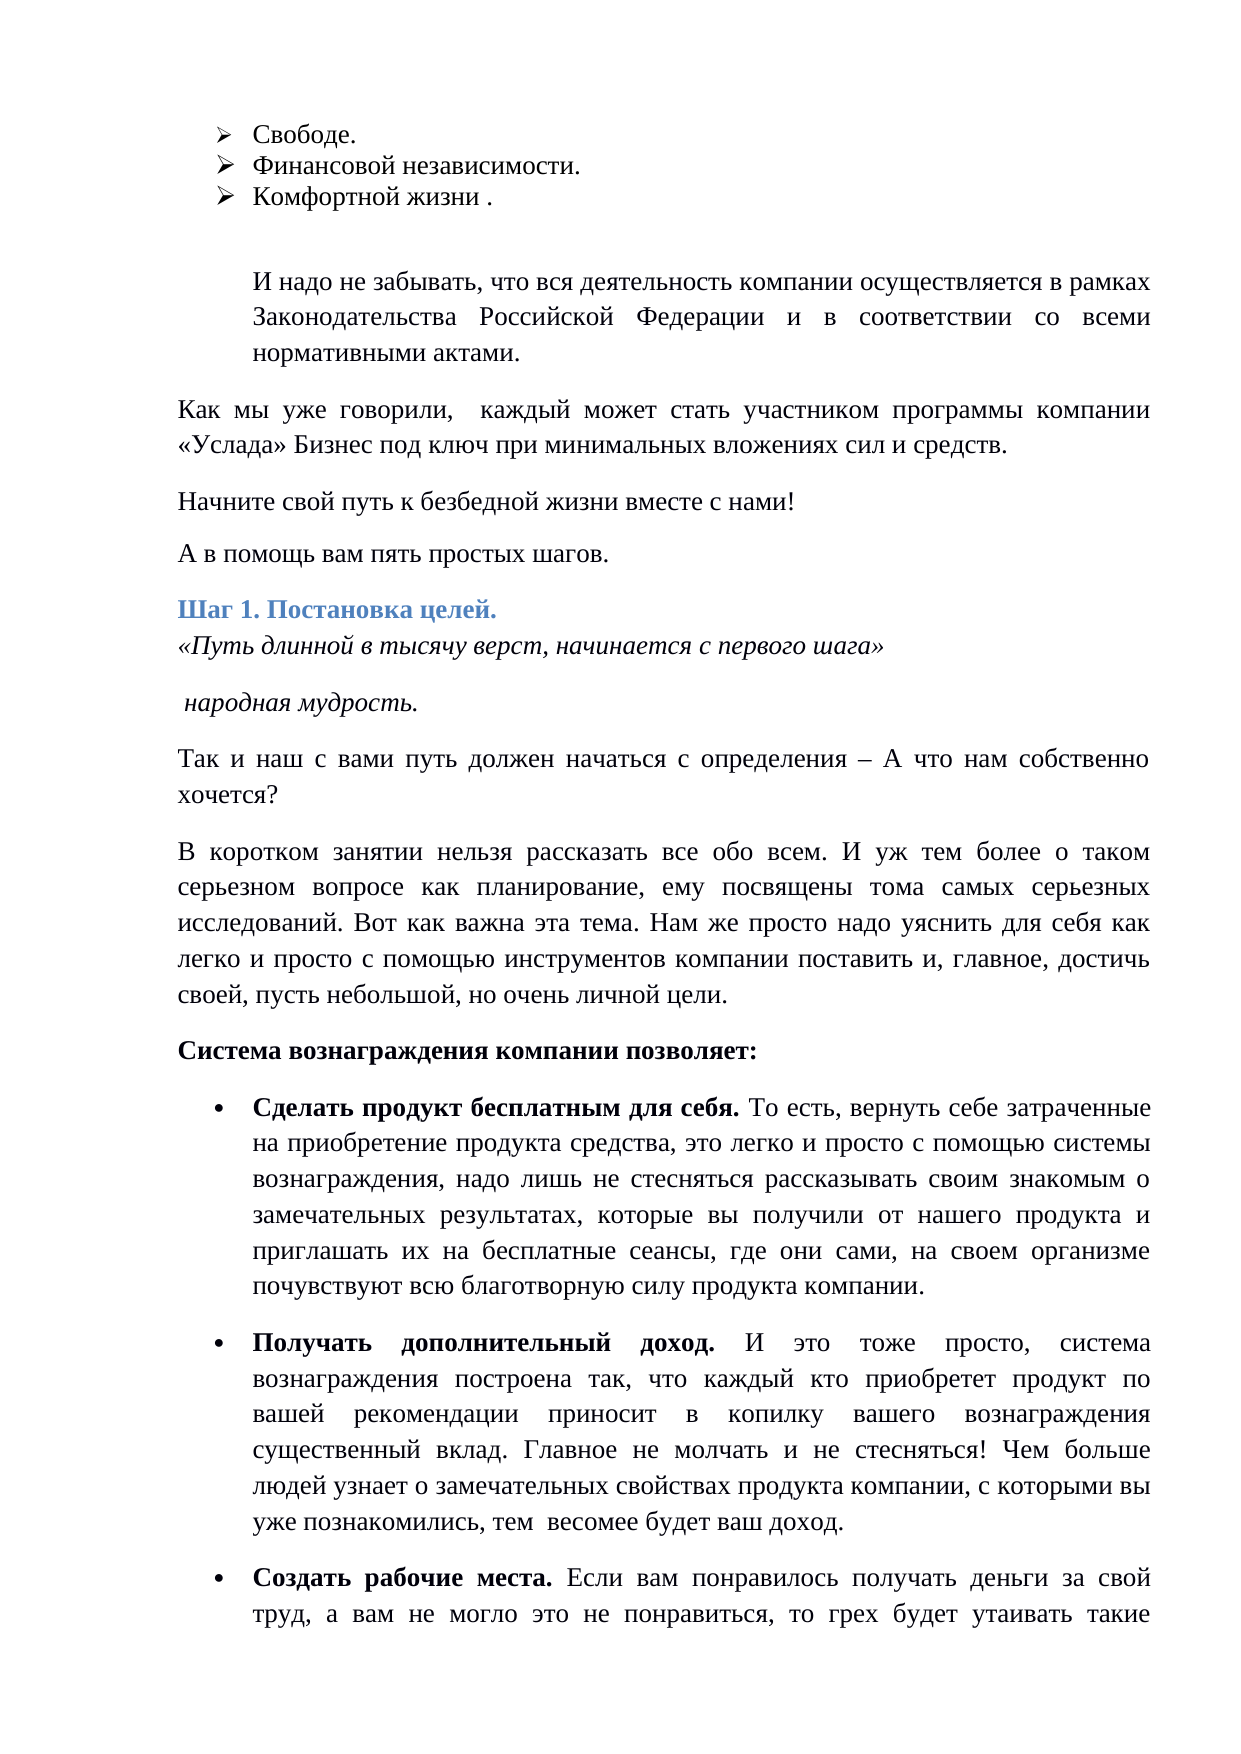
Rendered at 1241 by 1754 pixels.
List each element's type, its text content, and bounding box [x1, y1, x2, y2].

list Создать рабочие места. Если вам понравилось получать деньги за свой труд, а вам не могло это не понравиться, то грех будет утаивать такие [215, 1561, 1152, 1628]
text А в помощь вам пять простых шагов. [177, 537, 1152, 568]
text народная мудрость. [177, 686, 1152, 717]
text В коротком занятии нельзя рассказать все обо всем. И уж тем более о таком серьезном вопросе как планирование, ему посвящены тома самых серьезных исследований. Вот как важна эта тема. Нам же просто надо уяснить для себя как легко и просто с помощью инструментов компании поставить и, главное, достичь своей, пусть небольшой, но очень личной цели. [177, 835, 1152, 1009]
list Свободе. [215, 118, 1152, 149]
text «Путь длинной в тысячу верст, начинается с первого шага» [177, 629, 1152, 661]
text Как мы уже говорили, каждый может стать участником программы компании «Услада» Бизнес под ключ при минимальных вложениях сил и средств. [177, 393, 1152, 460]
text Так и наш с вами путь должен начаться с определения – А что нам собственно хочется? [177, 742, 1152, 809]
list Комфортной жизни . [215, 181, 1152, 212]
text Система вознаграждения компании позволяет: [177, 1034, 1152, 1065]
list Финансовой независимости. [215, 149, 1152, 181]
list Сделать продукт бесплатным для себя. То есть, вернуть себе затраченные на приобретение продукта средства, это легко и просто с помощью системы вознаграждения, надо лишь не стесняться рассказывать своим знакомым о замечательных результатах, которые вы получили от нашего продукта и приглашать их на бесплатные сеансы, где они сами, на своем организме почувствуют всю благотворную силу продукта компании. [215, 1091, 1152, 1301]
text Начните свой путь к безбедной жизни вместе с нами! [177, 485, 1152, 516]
text И надо не забывать, что вся деятельность компании осуществляется в рамках Законодательства Российской Федерации и в соответствии со всеми нормативными актами. [252, 265, 1152, 367]
list Получать дополнительный доход. И это тоже просто, система вознаграждения построена так, что каждый кто приобретет продукт по вашей рекомендации приносит в копилку вашего вознаграждения существенный вклад. Главное не молчать и не стесняться! Чем больше людей узнает о замечательных свойствах продукта компании, с которыми вы уже познакомились, тем весомее будет ваш доход. [215, 1326, 1152, 1536]
subtitle Шаг 1. Постановка целей. [177, 594, 1152, 625]
